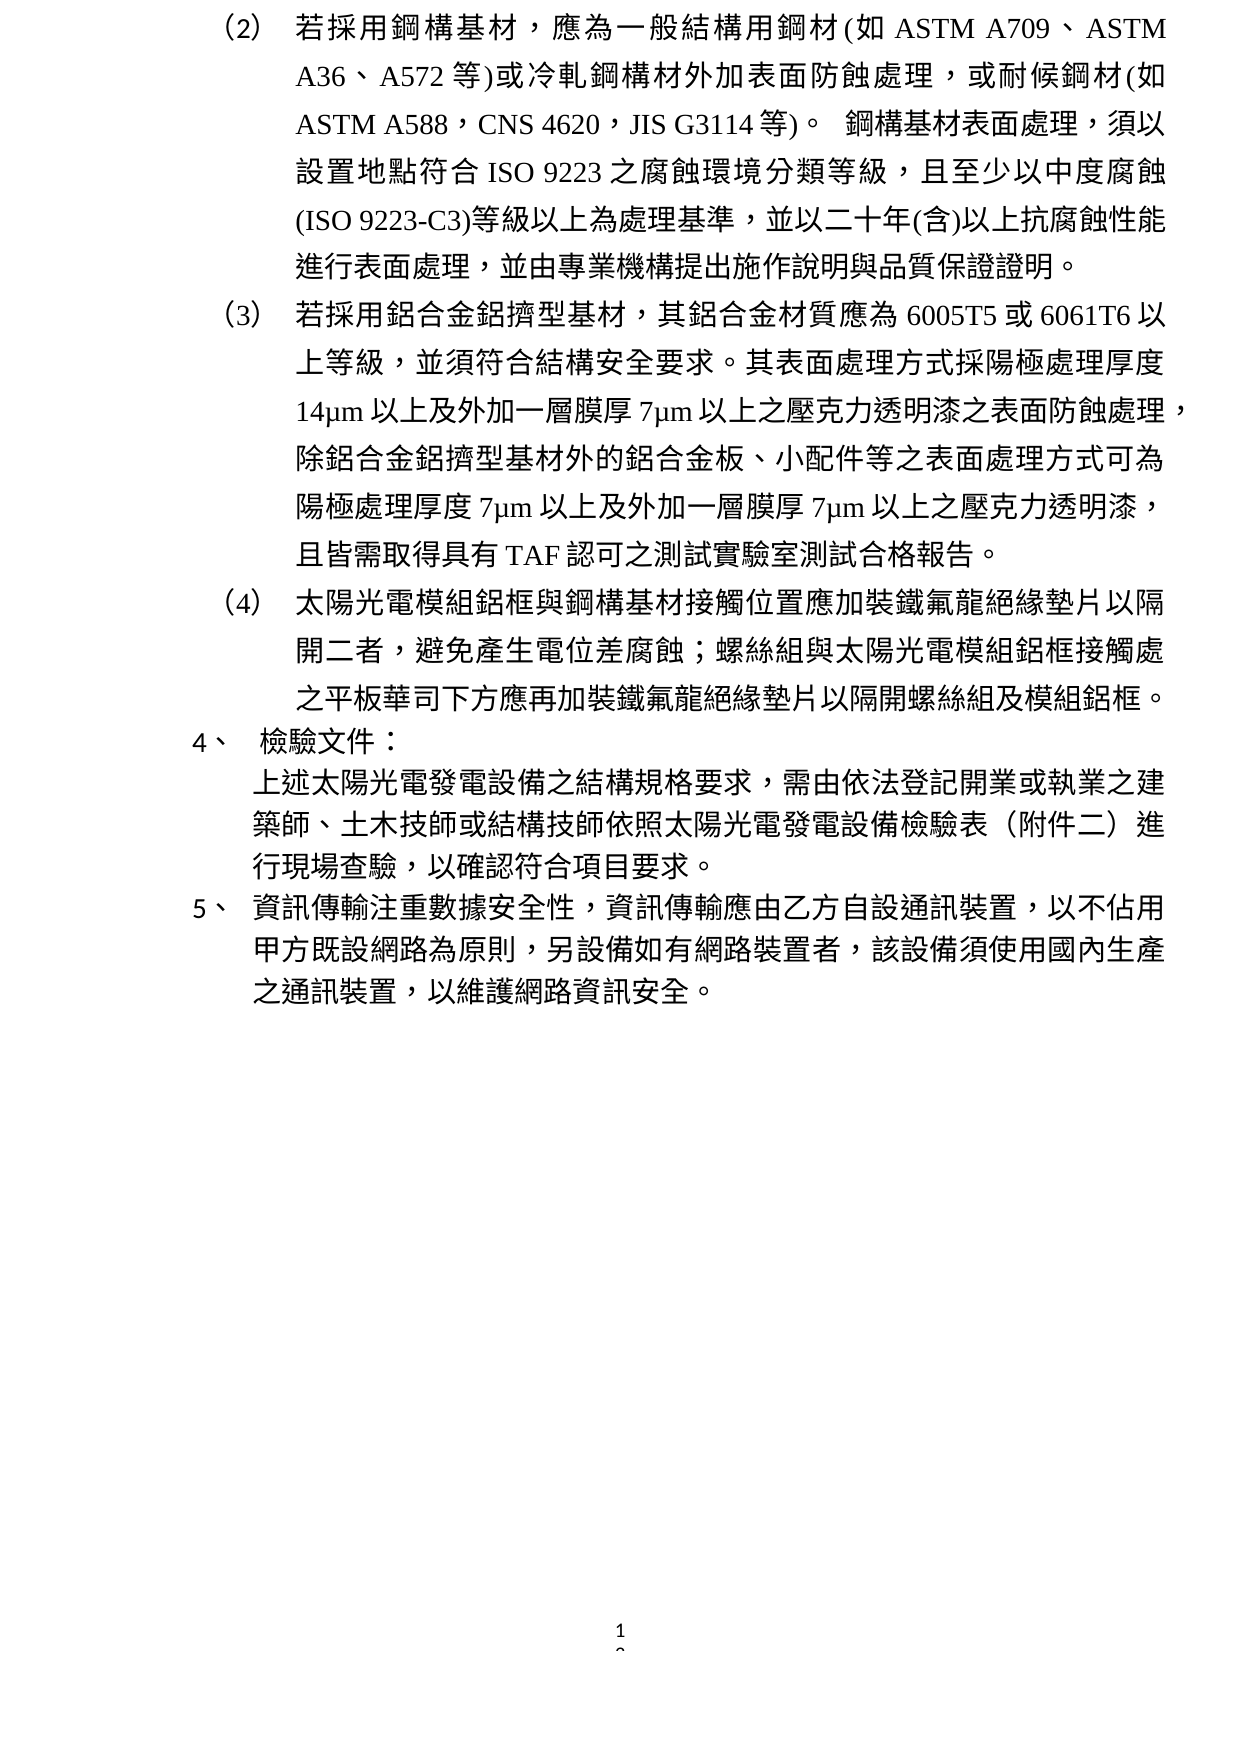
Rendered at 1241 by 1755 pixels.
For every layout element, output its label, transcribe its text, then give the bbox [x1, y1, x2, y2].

list 檢驗文件： [192, 719, 1167, 760]
list 太陽光電模組鋁框與鋼構基材接觸位置應加裝鐵氟龍絕緣墊片以隔開二者，避免產生電位差腐蝕；螺絲組與太陽光電模組鋁框接觸處之平板華司下方應再加裝鐵氟龍絕緣墊片以隔開螺絲組及模組鋁框。 [207, 575, 1167, 719]
list 資訊傳輸注重數據安全性，資訊傳輸應由乙方自設通訊裝置，以不佔用甲方既設網路為原則，另設備如有網路裝置者，該設備須使用國內生產之通訊裝置，以維護網路資訊安全。 [192, 885, 1167, 1010]
list 若採用鋁合金鋁擠型基材，其鋁合金材質應為6005T5或6061T6以上等級，並須符合結構安全要求。其表面處理方式採陽極處理厚度14µm以上及外加一層膜厚7µm以上之壓克力透明漆之表面防蝕處理，除鋁合金鋁擠型基材外的鋁合金板、小配件等之表面處理方式可為陽極處理厚度7µm以上及外加一層膜厚7µm以上之壓克力透明漆，且皆需取得具有TAF認可之測試實驗室測試合格報告。 [207, 287, 1167, 575]
text 上述太陽光電發電設備之結構規格要求，需由依法登記開業或執業之建築師、土木技師或結構技師依照太陽光電發電設備檢驗表（附件二）進行現場查驗，以確認符合項目要求。 [252, 760, 1167, 885]
list 若採用鋼構基材，應為一般結構用鋼材(如ASTM A709、ASTM A36、A572等)或冷軋鋼構材外加表面防蝕處理，或耐候鋼材(如ASTM A588，CNS 4620，JIS G3114等)。 鋼構基材表面處理，須以設置地點符合ISO 9223之腐蝕環境分類等級，且至少以中度腐蝕(ISO 9223-C3)等級以上為處理基準，並以二十年(含)以上抗腐蝕性能進行表面處理，並由專業機構提出施作說明與品質保證證明。 [207, 0, 1167, 287]
